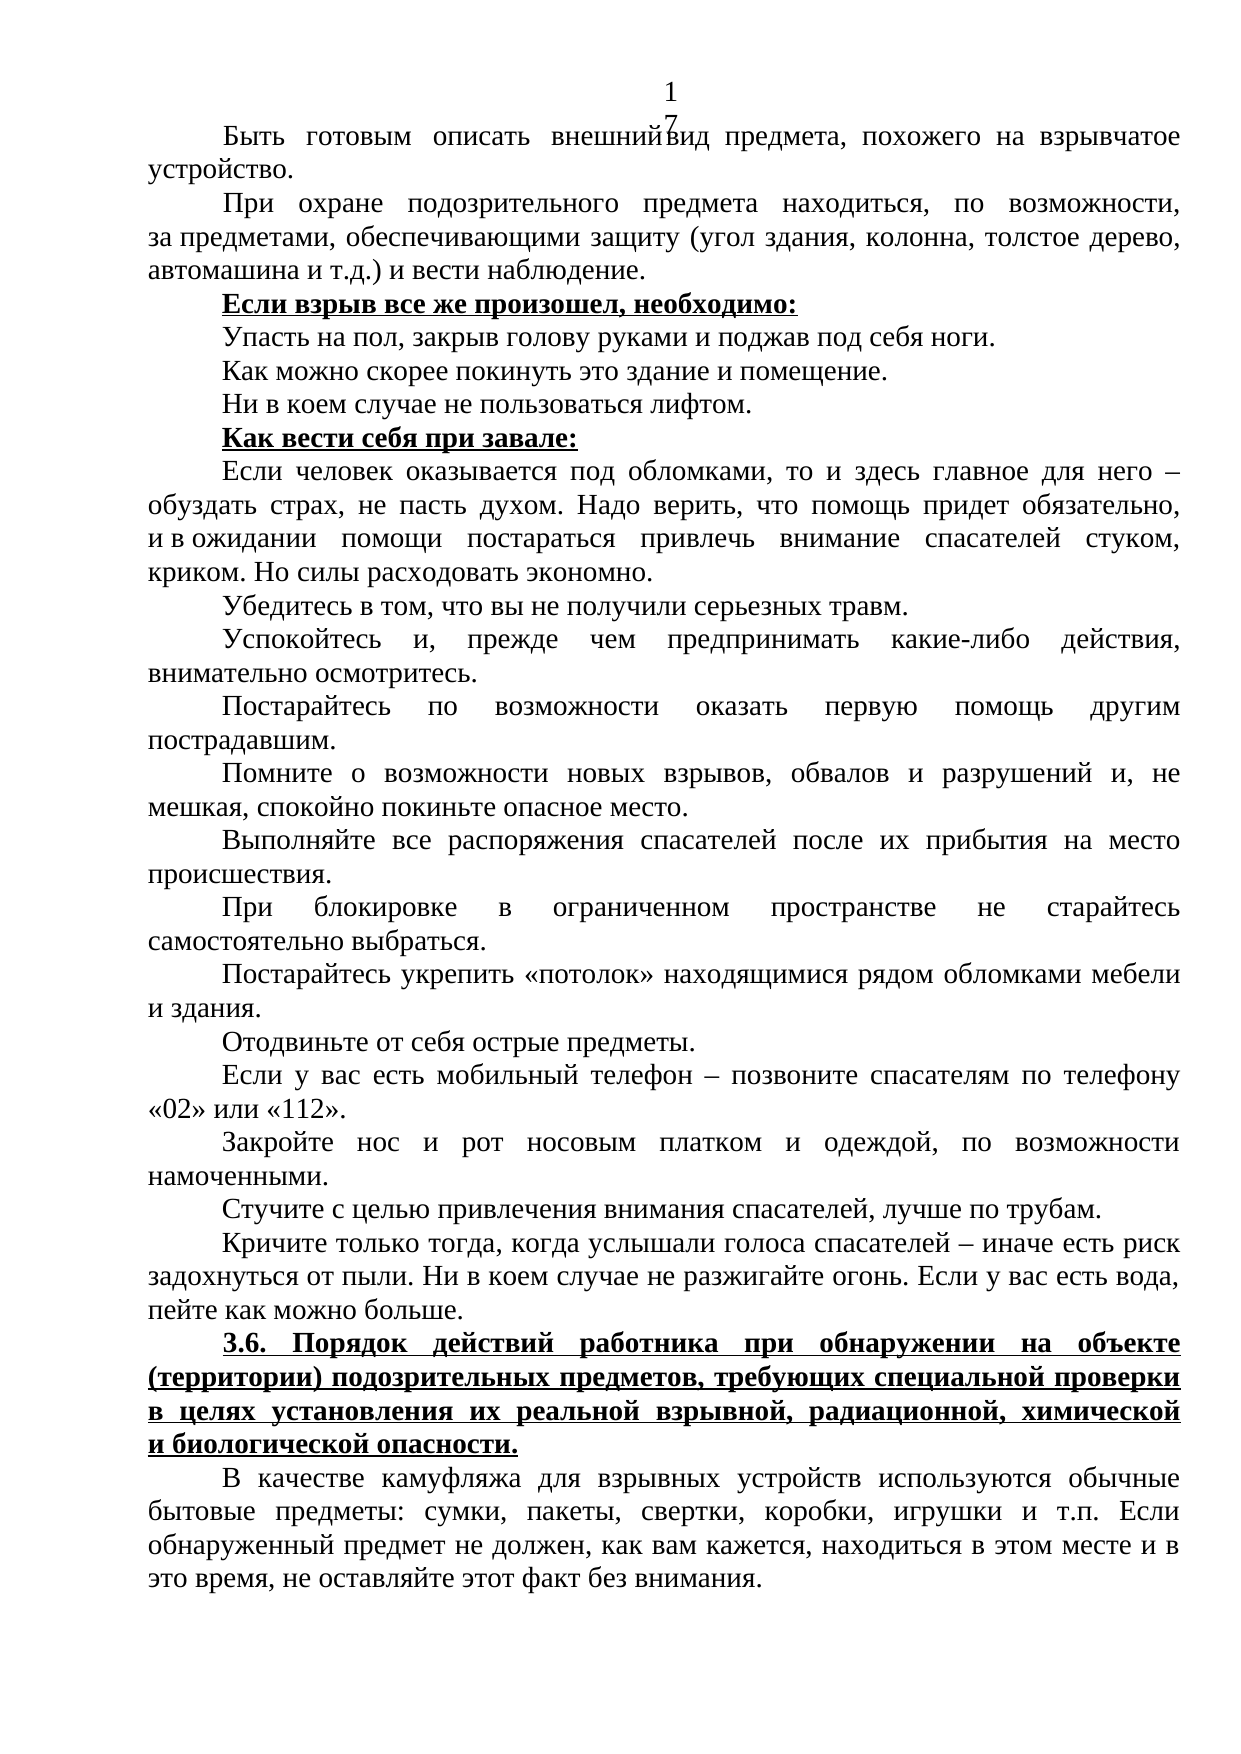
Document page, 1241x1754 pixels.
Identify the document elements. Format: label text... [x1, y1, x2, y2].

text Как вести себя при завале: [148, 420, 1181, 453]
text 3.6. Порядок действий работника при обнаружении на объекте (территории) подозрительных предметов, требующих специальной проверки [148, 1326, 1181, 1388]
text Кричите только тогда, когда услышали голоса спасателей – иначе есть риск задохнуться от пыли. Ни в коем случае не разжигайте огонь. Если у вас есть вода, пейте как можно больше. [148, 1225, 1181, 1326]
text В качестве камуфляжа для взрывных устройств используются обычные бытовые предметы: сумки, пакеты, свертки, коробки, игрушки и т.п. Если обнаруженный предмет не должен, как вам кажется, находиться в этом месте и в это время, не оставляйте этот факт без внимания. [148, 1460, 1181, 1594]
text и биологической опасности. [148, 1423, 1181, 1460]
text Постарайтесь укрепить «потолок» находящимися рядом обломками мебели и здания. [148, 957, 1181, 1024]
text Если человек оказывается под обломками, то и здесь главное для него – обуздать страх, не пасть духом. Надо верить, что помощь придет обязательно, и в ожидании помощи постараться привлечь внимание спасателей стуком, криком. Но силы расходовать экономно. [148, 453, 1181, 588]
text Убедитесь в том, что вы не получили серьезных травм. [148, 588, 1181, 621]
text При блокировке в ограниченном пространстве не старайтесь самостоятельно выбраться. [148, 889, 1181, 957]
text Успокойтесь и, прежде чем предпринимать какие-либо действия, внимательно осмотритесь. [148, 621, 1181, 688]
text Постарайтесь по возможности оказать первую помощь другим пострадавшим. [148, 688, 1181, 755]
text в целях установления их реальной взрывной, радиационной, химической [148, 1390, 1181, 1422]
text Упасть на пол, закрыв голову руками и поджав под себя ноги. [148, 319, 1181, 353]
text Если у вас есть мобильный телефон – позвоните спасателям по телефону «02» или «112». [148, 1057, 1181, 1124]
text Ни в коем случае не пользоваться лифтом. [148, 386, 1181, 420]
text Быть готовым описать внешний вид предмета, похожего на взрывчатое устройство. [148, 118, 1181, 185]
text Отодвиньте от себя острые предметы. [148, 1024, 1181, 1057]
text Если взрыв все же произошел, необходимо: [148, 286, 1181, 319]
text Помните о возможности новых взрывов, обвалов и разрушений и, не мешкая, спокойно покиньте опасное место. [148, 755, 1181, 822]
text Как можно скорее покинуть это здание и помещение. [148, 353, 1181, 386]
text Выполняйте все распоряжения спасателей после их прибытия на место происшествия. [148, 822, 1181, 889]
text При охране подозрительного предмета находиться, по возможности, за предметами, обеспечивающими защиту (угол здания, колонна, толстое дерево, автомашина и т.д.) и вести наблюдение. [148, 185, 1181, 286]
text Закройте нос и рот носовым платком и одеждой, по возможности намоченными. [148, 1124, 1181, 1191]
text Стучите с целью привлечения внимания спасателей, лучше по трубам. [148, 1191, 1181, 1225]
